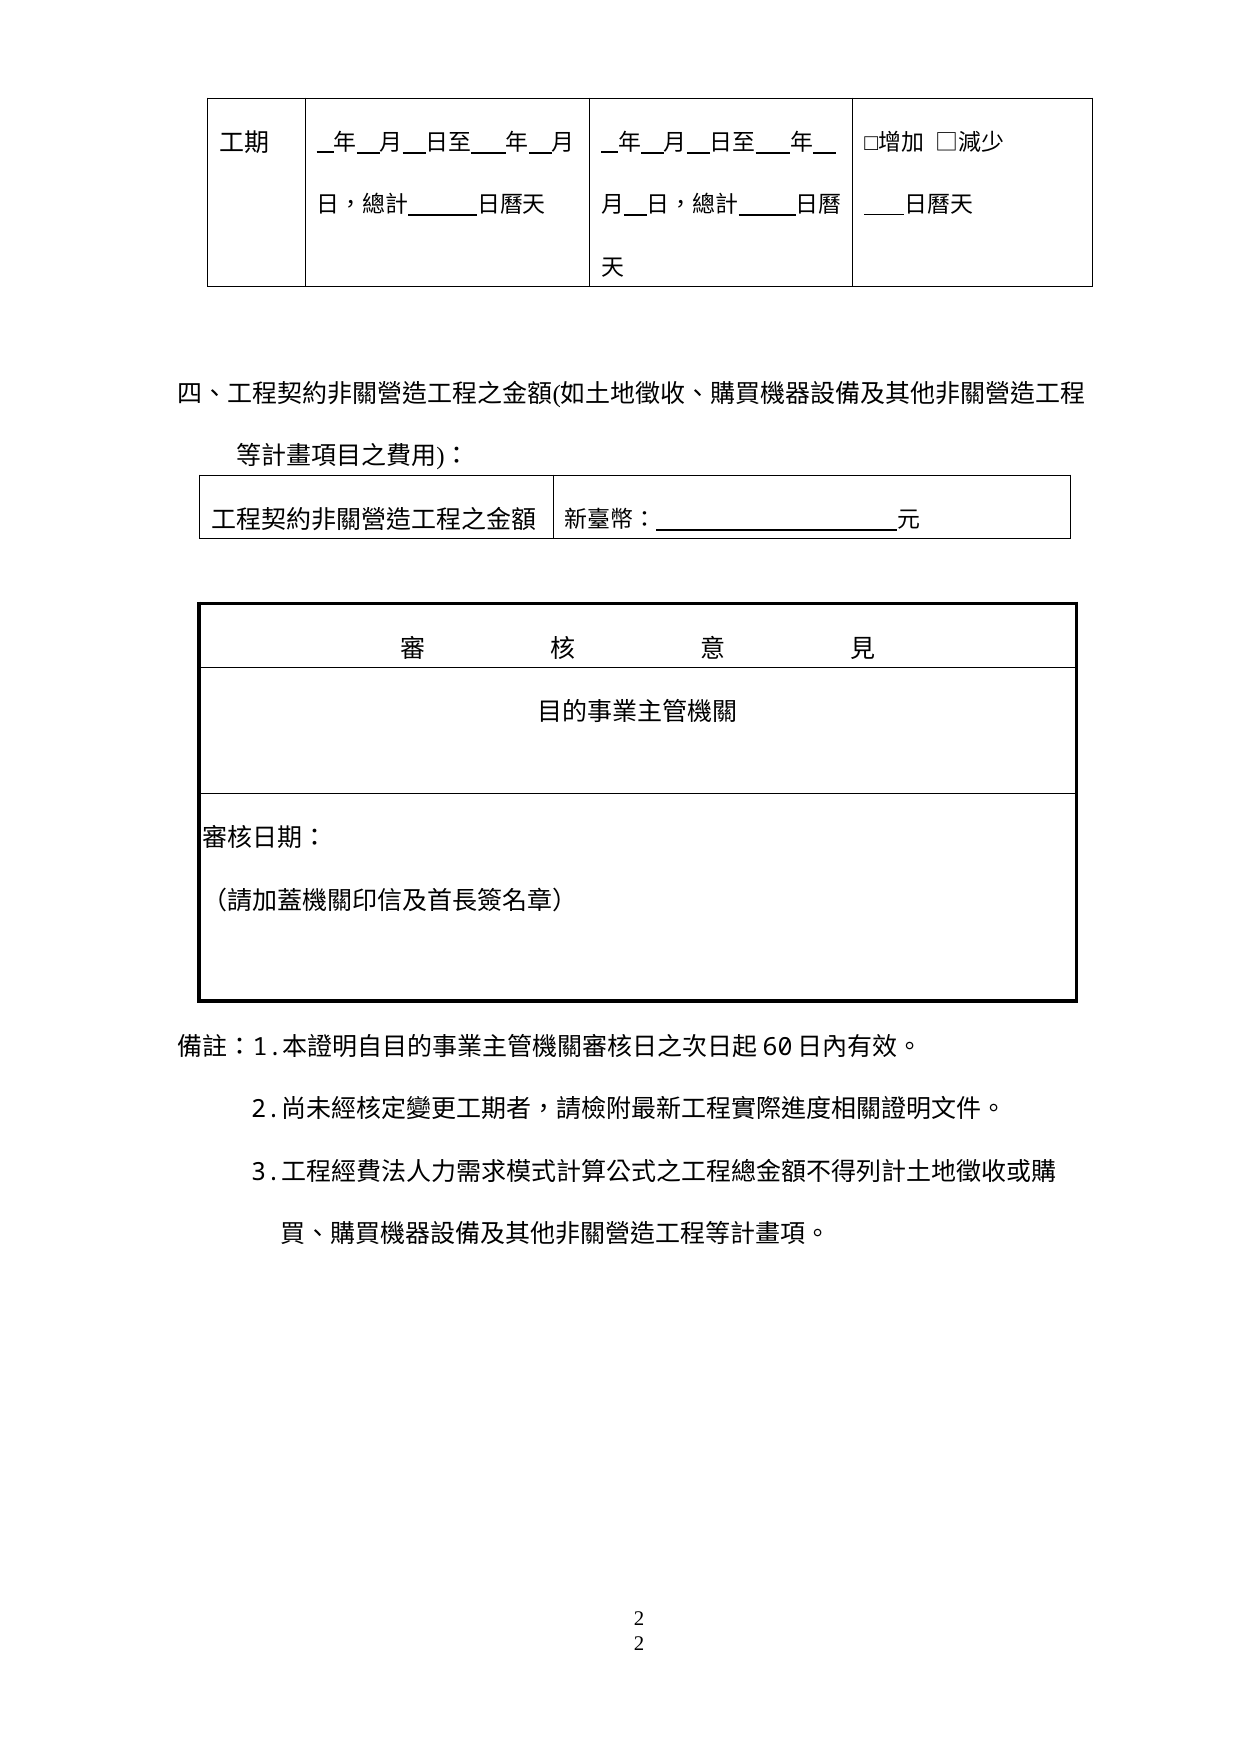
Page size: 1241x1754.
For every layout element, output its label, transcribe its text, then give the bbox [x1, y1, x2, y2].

table_cell 目的事業主管機關 [201, 668, 1075, 793]
text 備註：1.本證明自目的事業主管機關審核日之次日起60日內有效。 [177, 1002, 1078, 1065]
table_header 工程契約非關營造工程之金額 [200, 476, 553, 538]
text 2.尚未經核定變更工期者，請檢附最新工程實際進度相關證明文件。 [251, 1065, 1078, 1127]
table_header 審 核 意 見 [201, 605, 1075, 667]
table_cell □增加 □減少 日曆天 [853, 99, 1092, 286]
table_cell 工期 [208, 99, 305, 286]
table_header 新臺幣： 元 [554, 476, 1070, 538]
table_cell 年 月 日至 年 月 日，總計 日曆天 [306, 99, 589, 286]
table_cell 年 月 日至 年 月 日，總計 日曆天 [590, 99, 852, 286]
table_cell 審核日期： （請加蓋機關印信及首長簽名章） [201, 794, 1075, 999]
text 四、工程契約非關營造工程之金額(如土地徵收、購買機器設備及其他非關營造工程等計畫項目之費用)： [177, 349, 1092, 474]
text 3.工程經費法人力需求模式計算公式之工程總金額不得列計土地徵收或購買、購買機器設備及其他非關營造工程等計畫項。 [251, 1127, 1078, 1252]
